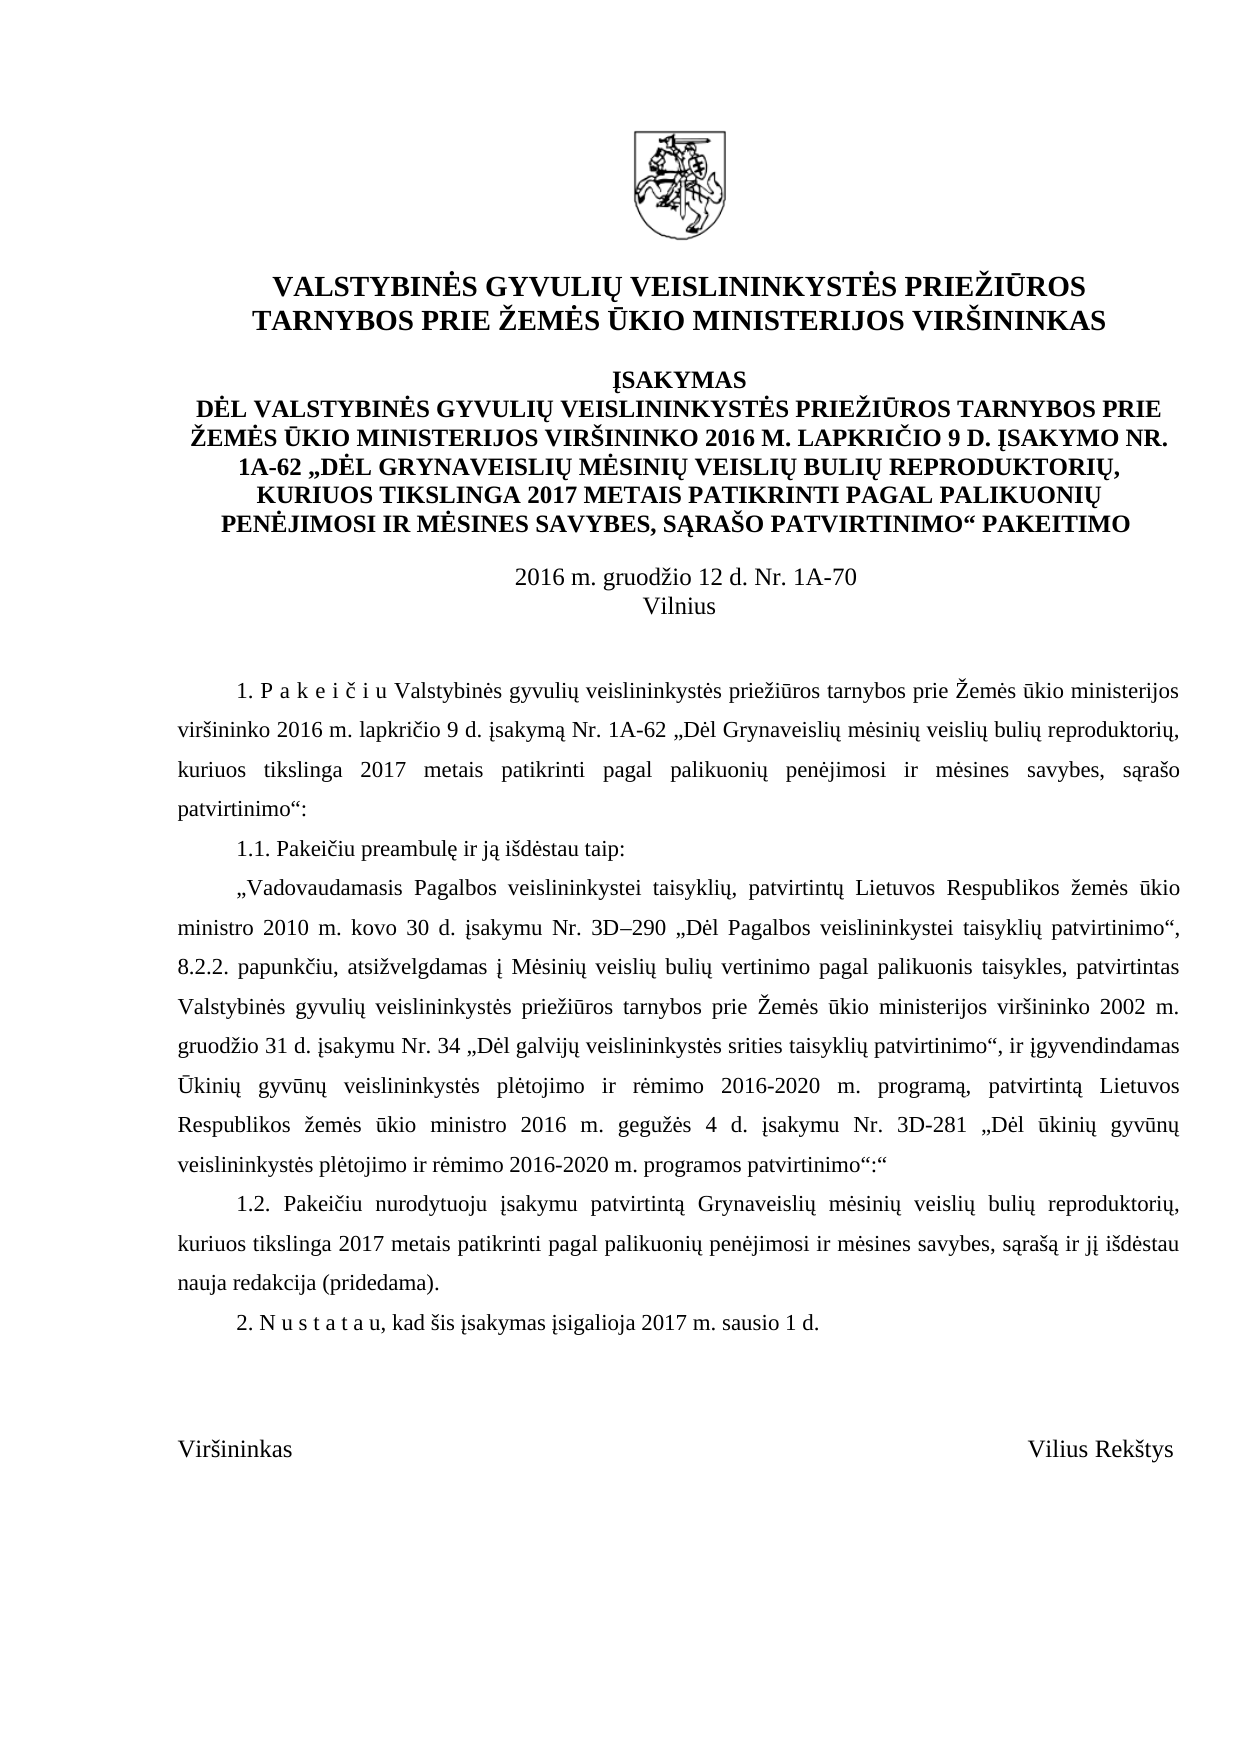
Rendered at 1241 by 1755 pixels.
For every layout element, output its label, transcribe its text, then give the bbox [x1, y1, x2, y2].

text Vilnius [177, 591, 1181, 619]
text Viršininkas Vilius Rekštys [177, 1434, 1181, 1463]
text 1. P a k e i č i u Valstybinės gyvulių veislininkystės priežiūros tarnybos prie Žemės ūkio ministerijos viršininko 2016 m. lapkričio 9 d. įsakymą Nr. 1A-62 „Dėl Grynaveislių mėsinių veislių bulių reproduktorių, kuriuos tikslinga 2017 metais patikrinti pagal palikuonių penėjimosi ir mėsines savybes, sąrašo patvirtinimo“: [177, 677, 1181, 822]
text VALSTYBINĖS GYVULIŲ VEISLININKYSTĖS PRIEŽIŪROS [177, 269, 1181, 303]
text 1.2. Pakeičiu nurodytuoju įsakymu patvirtintą Grynaveislių mėsinių veislių bulių reproduktorių, kuriuos tikslinga 2017 metais patikrinti pagal palikuonių penėjimosi ir mėsines savybes, sąrašą ir jį išdėstau nauja redakcija (pridedama). [177, 1190, 1181, 1296]
text TARNYBOS PRIE ŽEMĖS ŪKIO MINISTERIJOS VIRŠININKAS [177, 303, 1181, 337]
text DĖL VALSTYBINĖS GYVULIŲ VEISLININKYSTĖS PRIEŽIŪROS TARNYBOS PRIE ŽEMĖS ŪKIO MINISTERIJOS VIRŠININKO 2016 M. LAPKRIČIO 9 D. ĮSAKYMO NR. 1A-62 „DĖL GRYNAVEISLIŲ MĖSINIŲ VEISLIŲ BULIŲ REPRODUKTORIŲ, KURIUOS TIKSLINGA 2017 METAIS PATIKRINTI PAGAL PALIKUONIŲ PENĖJIMOSI IR MĖSINES SAVYBES, SĄRAŠO PATVIRTINIMO“ PAKEITIMO [177, 394, 1181, 538]
text ĮSAKYMAS [177, 365, 1181, 394]
text 2. N u s t a t a u, kad šis įsakymas įsigalioja 2017 m. sausio 1 d. [177, 1309, 1181, 1335]
text 1.1. Pakeičiu preambulę ir ją išdėstau taip: [177, 835, 1181, 861]
text „Vadovaudamasis Pagalbos veislininkystei taisyklių, patvirtintų Lietuvos Respublikos žemės ūkio ministro 2010 m. kovo 30 d. įsakymu Nr. 3D–290 „Dėl Pagalbos veislininkystei taisyklių patvirtinimo“, 8.2.2. papunkčiu, atsižvelgdamas į Mėsinių veislių bulių vertinimo pagal palikuonis taisykles, patvirtintas Valstybinės gyvulių veislininkystės priežiūros tarnybos prie Žemės ūkio ministerijos viršininko 2002 m. gruodžio 31 d. įsakymu Nr. 34 „Dėl galvijų veislininkystės srities taisyklių patvirtinimo“, ir įgyvendindamas Ūkinių gyvūnų veislininkystės plėtojimo ir rėmimo 2016-2020 m. programą, patvirtintą Lietuvos Respublikos žemės ūkio ministro 2016 m. gegužės 4 d. įsakymu Nr. 3D-281 „Dėl ūkinių gyvūnų veislininkystės plėtojimo ir rėmimo 2016-2020 m. programos patvirtinimo“:“ [177, 874, 1181, 1177]
text 2016 m. gruodžio 12 d. Nr. 1A-70 [177, 562, 1181, 591]
